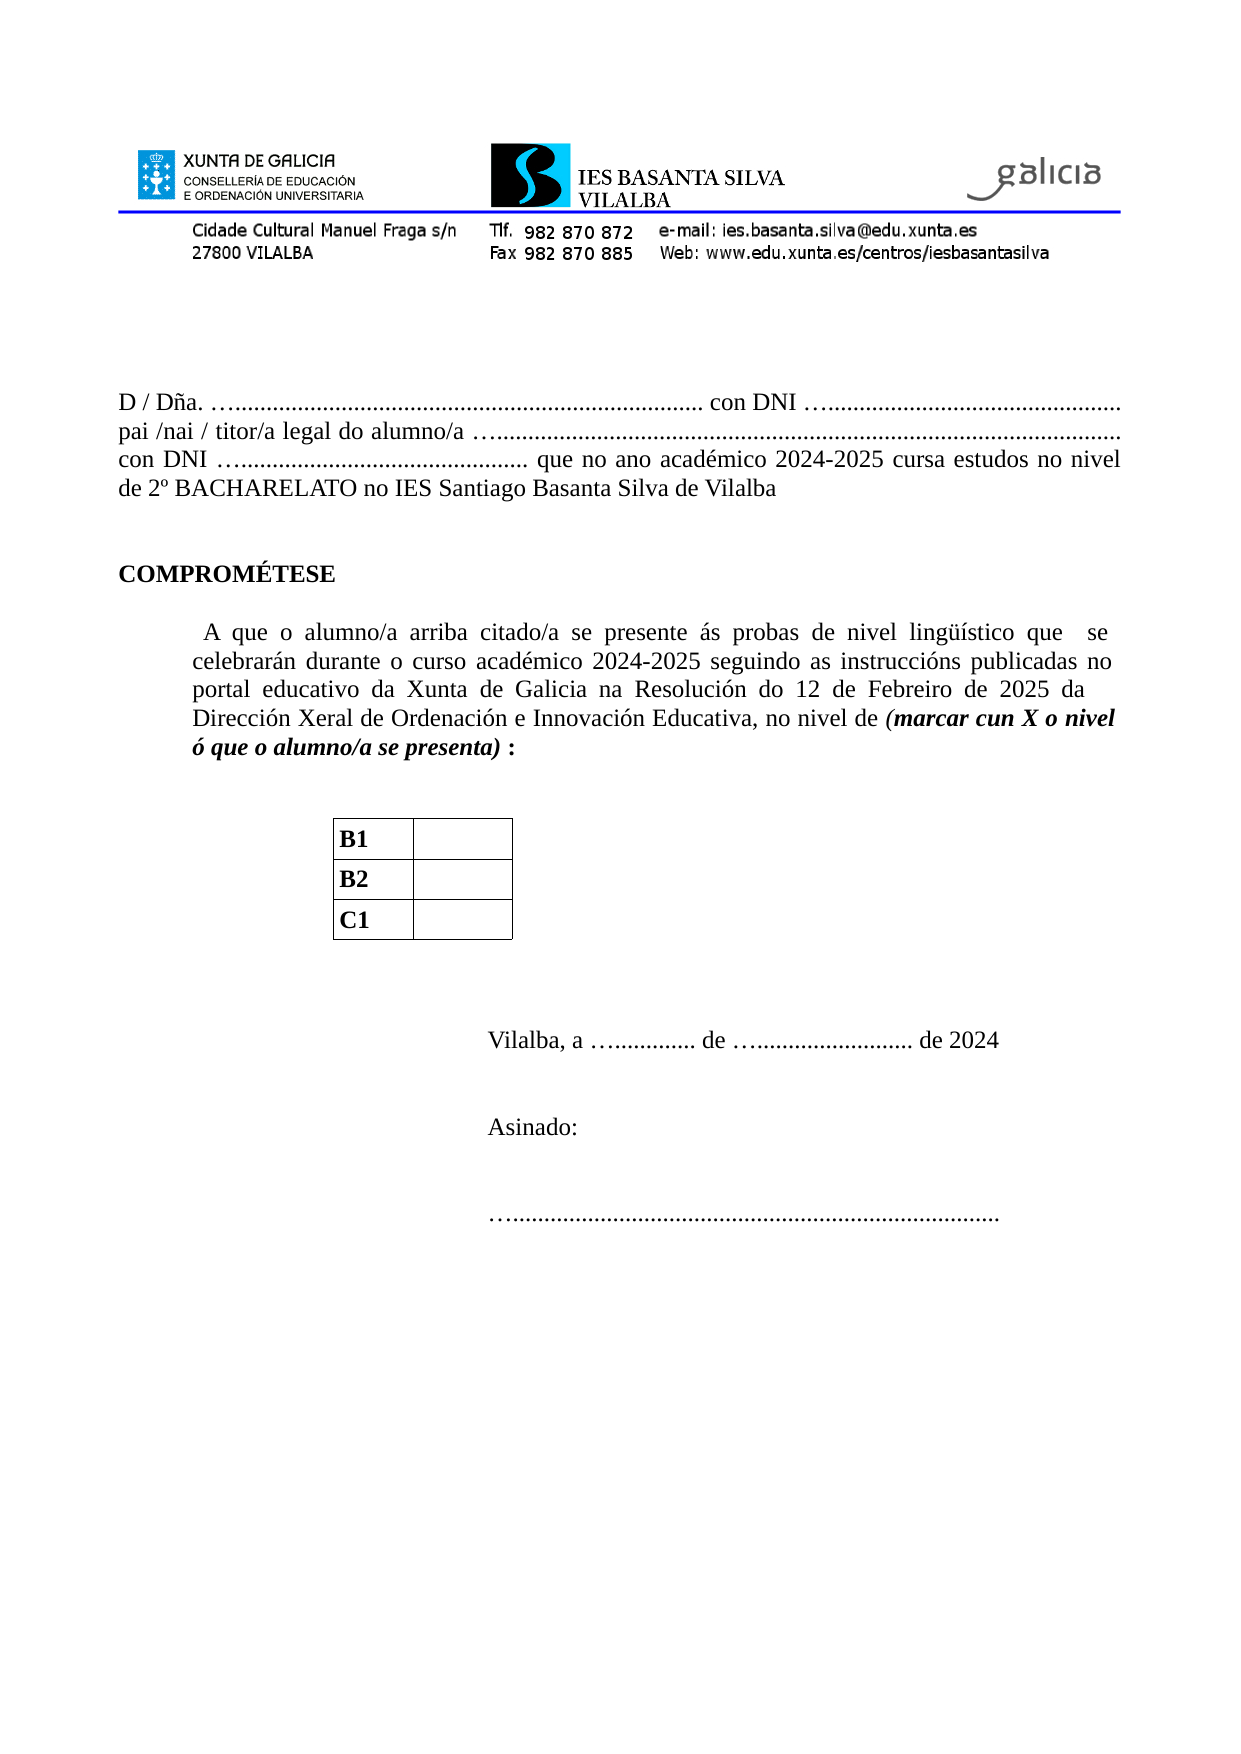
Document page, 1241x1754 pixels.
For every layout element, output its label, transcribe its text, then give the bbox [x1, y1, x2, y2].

table_header B1 [334, 819, 413, 858]
table_cell [414, 860, 512, 899]
text A que o alumno/a arriba citado/a se presente ás probas de nivel lingüístico que se celebrarán durante o curso académico 2024-2025 seguindo as instruccións publicadas no portal educativo da Xunta de Galicia na Resolución do 12 de Febreiro de 2025 da Dirección Xeral de Ordenación e Innovación Educativa, no nivel de (marcar cun X o nivel ó que o alumno/a se presenta) : [118, 617, 1122, 761]
text pai /nai / titor/a legal do alumno/a ….................................................................................................... con DNI ….............................................. que no ano académico 2024-2025 cursa estudos no nivel de 2º BACHARELATO no IES Santiago Basanta Silva de Vilalba [118, 416, 1122, 502]
text D / Dña. …........................................................................... con DNI …............................................... [118, 387, 1122, 416]
text COMPROMÉTESE [118, 559, 1122, 588]
text Vilalba, a …............. de …......................... de 2024 [118, 1026, 1122, 1054]
table_cell B2 [334, 860, 413, 899]
table_header [414, 819, 512, 858]
table_cell C1 [334, 900, 413, 939]
table_cell [414, 900, 512, 939]
text ….............................................................................. [118, 1198, 1122, 1227]
text Asinado: [118, 1112, 1122, 1141]
picture [118, 118, 1121, 272]
